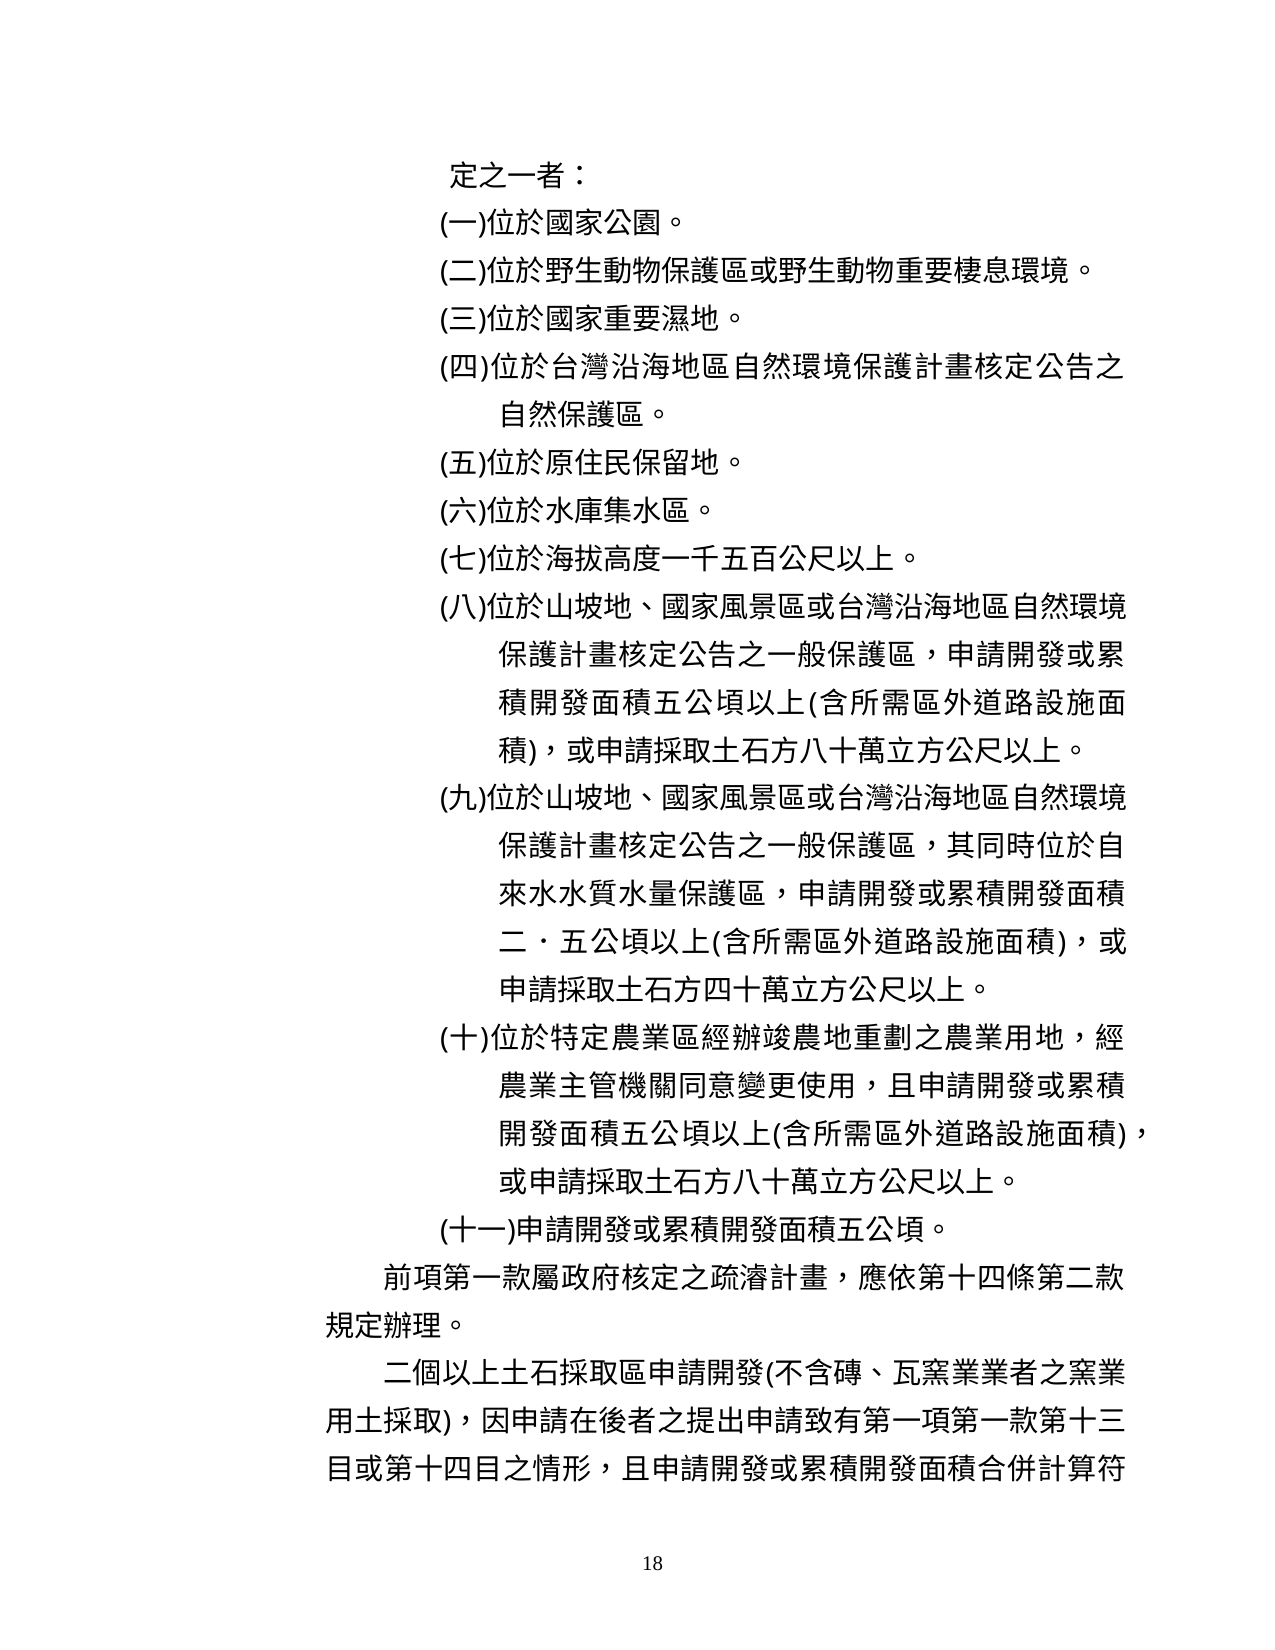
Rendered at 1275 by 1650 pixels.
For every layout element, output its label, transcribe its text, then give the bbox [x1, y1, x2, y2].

text 前項第一款屬政府核定之疏濬計畫，應依第十四條第二款規定辦理。 [325, 1250, 1127, 1346]
text 二個以上土石採取區申請開發(不含磚、瓦窯業業者之窯業用土採取)，因申請在後者之提出申請致有第一項第一款第十三目或第十四目之情形，且申請開發或累積開發面積合併計算符 [325, 1346, 1127, 1489]
text (八)位於山坡地、國家風景區或台灣沿海地區自然環境保護計畫核定公告之一般保護區，申請開發或累積開發面積五公頃以上(含所需區外道路設施面積)，或申請採取土石方八十萬立方公尺以上。 [440, 579, 1127, 771]
text (五)位於原住民保留地。 [440, 435, 1127, 483]
text (一)位於國家公園。 [440, 196, 1127, 243]
text (十)位於特定農業區經辦竣農地重劃之農業用地，經農業主管機關同意變更使用，且申請開發或累積開發面積五公頃以上(含所需區外道路設施面積)，或申請採取土石方八十萬立方公尺以上。 [440, 1010, 1127, 1202]
text (九)位於山坡地、國家風景區或台灣沿海地區自然環境保護計畫核定公告之一般保護區，其同時位於自來水水質水量保護區，申請開發或累積開發面積二．五公頃以上(含所需區外道路設施面積)，或申請採取土石方四十萬立方公尺以上。 [440, 771, 1127, 1010]
text (四)位於台灣沿海地區自然環境保護計畫核定公告之自然保護區。 [440, 339, 1127, 435]
text (十一)申請開發或累積開發面積五公頃。 [440, 1202, 1127, 1250]
text (二)位於野生動物保護區或野生動物重要棲息環境。 [440, 243, 1127, 291]
text (七)位於海拔高度一千五百公尺以上。 [440, 531, 1127, 579]
text (三)位於國家重要濕地。 [440, 291, 1127, 339]
text (六)位於水庫集水區。 [440, 483, 1127, 531]
text 定之一者： [390, 148, 1127, 196]
